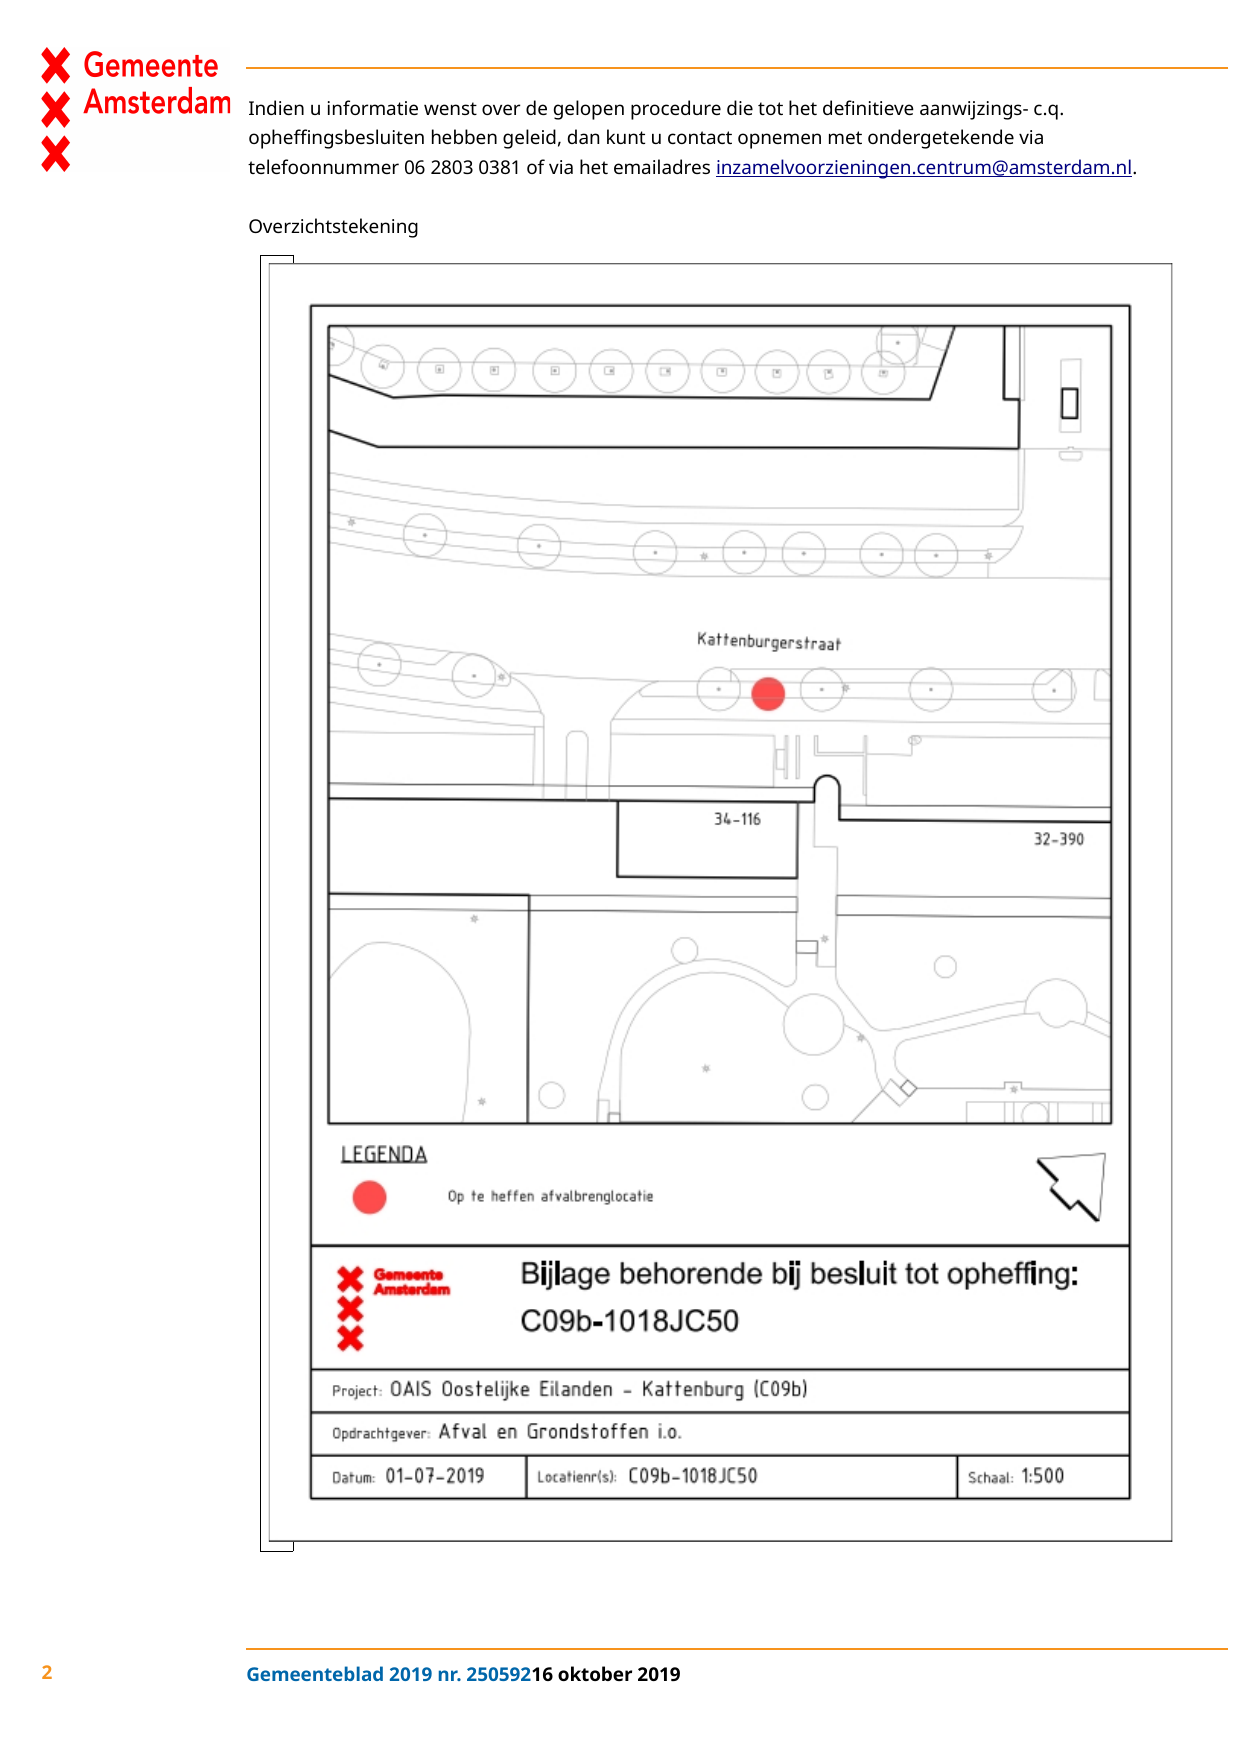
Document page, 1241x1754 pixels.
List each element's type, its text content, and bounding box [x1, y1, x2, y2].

text Overzichtstekening [248, 213, 1152, 239]
picture [41, 47, 231, 172]
text Indien u informatie wenst over de gelopen procedure die tot het definitieve aanwijzings- c.q. opheffingsbesluiten hebben geleid, dan kunt u contact opnemen met ondergetekende via telefoonnummer 06 2803 0381 of via het emailadres inzamelvoorzieningen.centrum@amsterdam.nl. [248, 95, 1152, 180]
picture [268, 263, 1173, 1542]
